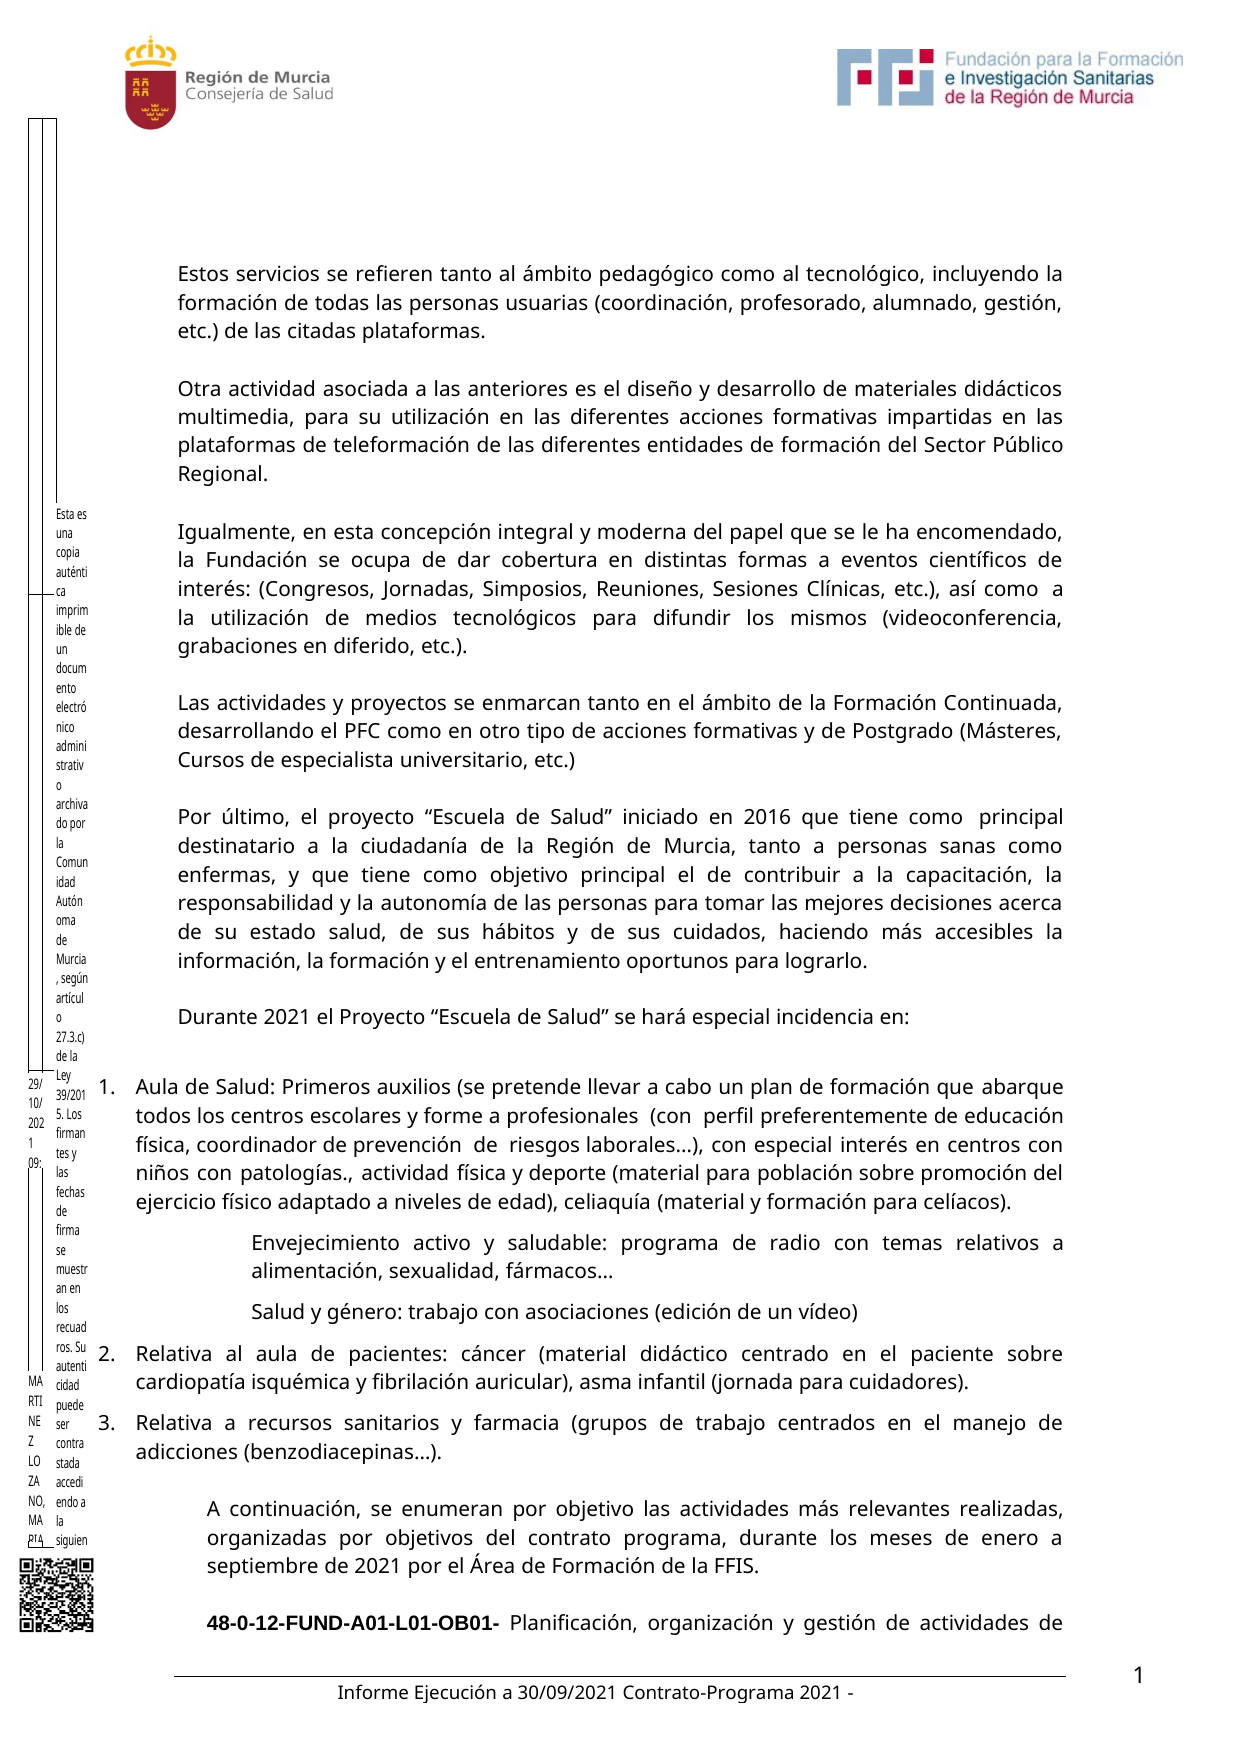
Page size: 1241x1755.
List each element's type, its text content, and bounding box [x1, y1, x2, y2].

list Aula de Salud: Primeros auxilios (se pretende llevar a cabo un plan de formación que abarque todos los centros escolares y forme a profesionales (con perfil preferentemente de educación física, coordinador de prevención de riesgos laborales…), con especial interés en centros con niños con patologías., actividad física y deporte (material para población sobre promoción del ejercicio físico adaptado a niveles de edad), celiaquía (material y formación para celíacos). [98, 1072, 1064, 1216]
text Salud y género: trabajo con asociaciones (edición de un vídeo) [251, 1297, 1170, 1326]
text Estos servicios se refieren tanto al ámbito pedagógico como al tecnológico, incluyendo la formación de todas las personas usuarias (coordinación, profesorado, alumnado, gestión, etc.) de las citadas plataformas. [177, 259, 1063, 345]
text A continuación, se enumeran por objetivo las actividades más relevantes realizadas, organizadas por objetivos del contrato programa, durante los meses de enero a septiembre de 2021 por el Área de Formación de la FFIS. [207, 1494, 1063, 1579]
text Otra actividad asociada a las anteriores es el diseño y desarrollo de materiales didácticos multimedia, para su utilización en las diferentes acciones formativas impartidas en las plataformas de teleformación de las diferentes entidades de formación del Sector Público Regional. [177, 374, 1063, 487]
text Esta es una copia auténtica imprimible de un documento electrónico administrativo archivado por la Comunidad Autónoma de Murcia, según artículo 27.3.c) de la Ley 39/2015. Los firmantes y las fechas de firma se muestran en los recuadros. Su autenticidad puede ser contrastada accediendo a la siguiente dirección: https://sede.carm.es/verificardocumentos e introduciendo del código seguro de verificación (CSV) CARM-fc833401-3887-0fab-f45b-0050569b34e7 [56, 504, 88, 1549]
text Igualmente, en esta concepción integral y moderna del papel que se le ha encomendado, la Fundación se ocupa de dar cobertura en distintas formas a eventos científicos de interés: (Congresos, Jornadas, Simposios, Reuniones, Sesiones Clínicas, etc.), así como a la utilización de medios tecnológicos para difundir los mismos (videoconferencia, grabaciones en diferido, etc.). [177, 517, 1064, 660]
text Durante 2021 el Proyecto “Escuela de Salud” se hará especial incidencia en: [177, 1002, 1170, 1031]
text 29/10/2021 09:13:36 [28, 1073, 46, 1168]
text MARTINEZ LOZANO, MARIA FUENSANTA [28, 1371, 46, 1541]
text Las actividades y proyectos se enmarcan tanto en el ámbito de la Formación Continuada, desarrollando el PFC como en otro tipo de acciones formativas y de Postgrado (Másteres, Cursos de especialista universitario, etc.) [177, 688, 1063, 773]
text 48-0-12-FUND-A01-L01-OB01- Planificación, organización y gestión de actividades de [207, 1608, 1063, 1637]
list Relativa a recursos sanitarios y farmacia (grupos de trabajo centrados en el manejo de adicciones (benzodiacepinas…). [98, 1408, 1064, 1465]
text Por último, el proyecto “Escuela de Salud” iniciado en 2016 que tiene como principal destinatario a la ciudadanía de la Región de Murcia, tanto a personas sanas como enfermas, y que tiene como objetivo principal el de contribuir a la capacitación, la responsabilidad y la autonomía de las personas para tomar las mejores decisiones acerca de su estado salud, de sus hábitos y de sus cuidados, haciendo más accesibles la información, la formación y el entrenamiento oportunos para lograrlo. [177, 802, 1064, 974]
text Envejecimiento activo y saludable: programa de radio con temas relativos a alimentación, sexualidad, fármacos… [251, 1228, 1064, 1285]
list Relativa al aula de pacientes: cáncer (material didáctico centrado en el paciente sobre cardiopatía isquémica y fibrilación auricular), asma infantil (jornada para cuidadores). [98, 1339, 1064, 1396]
